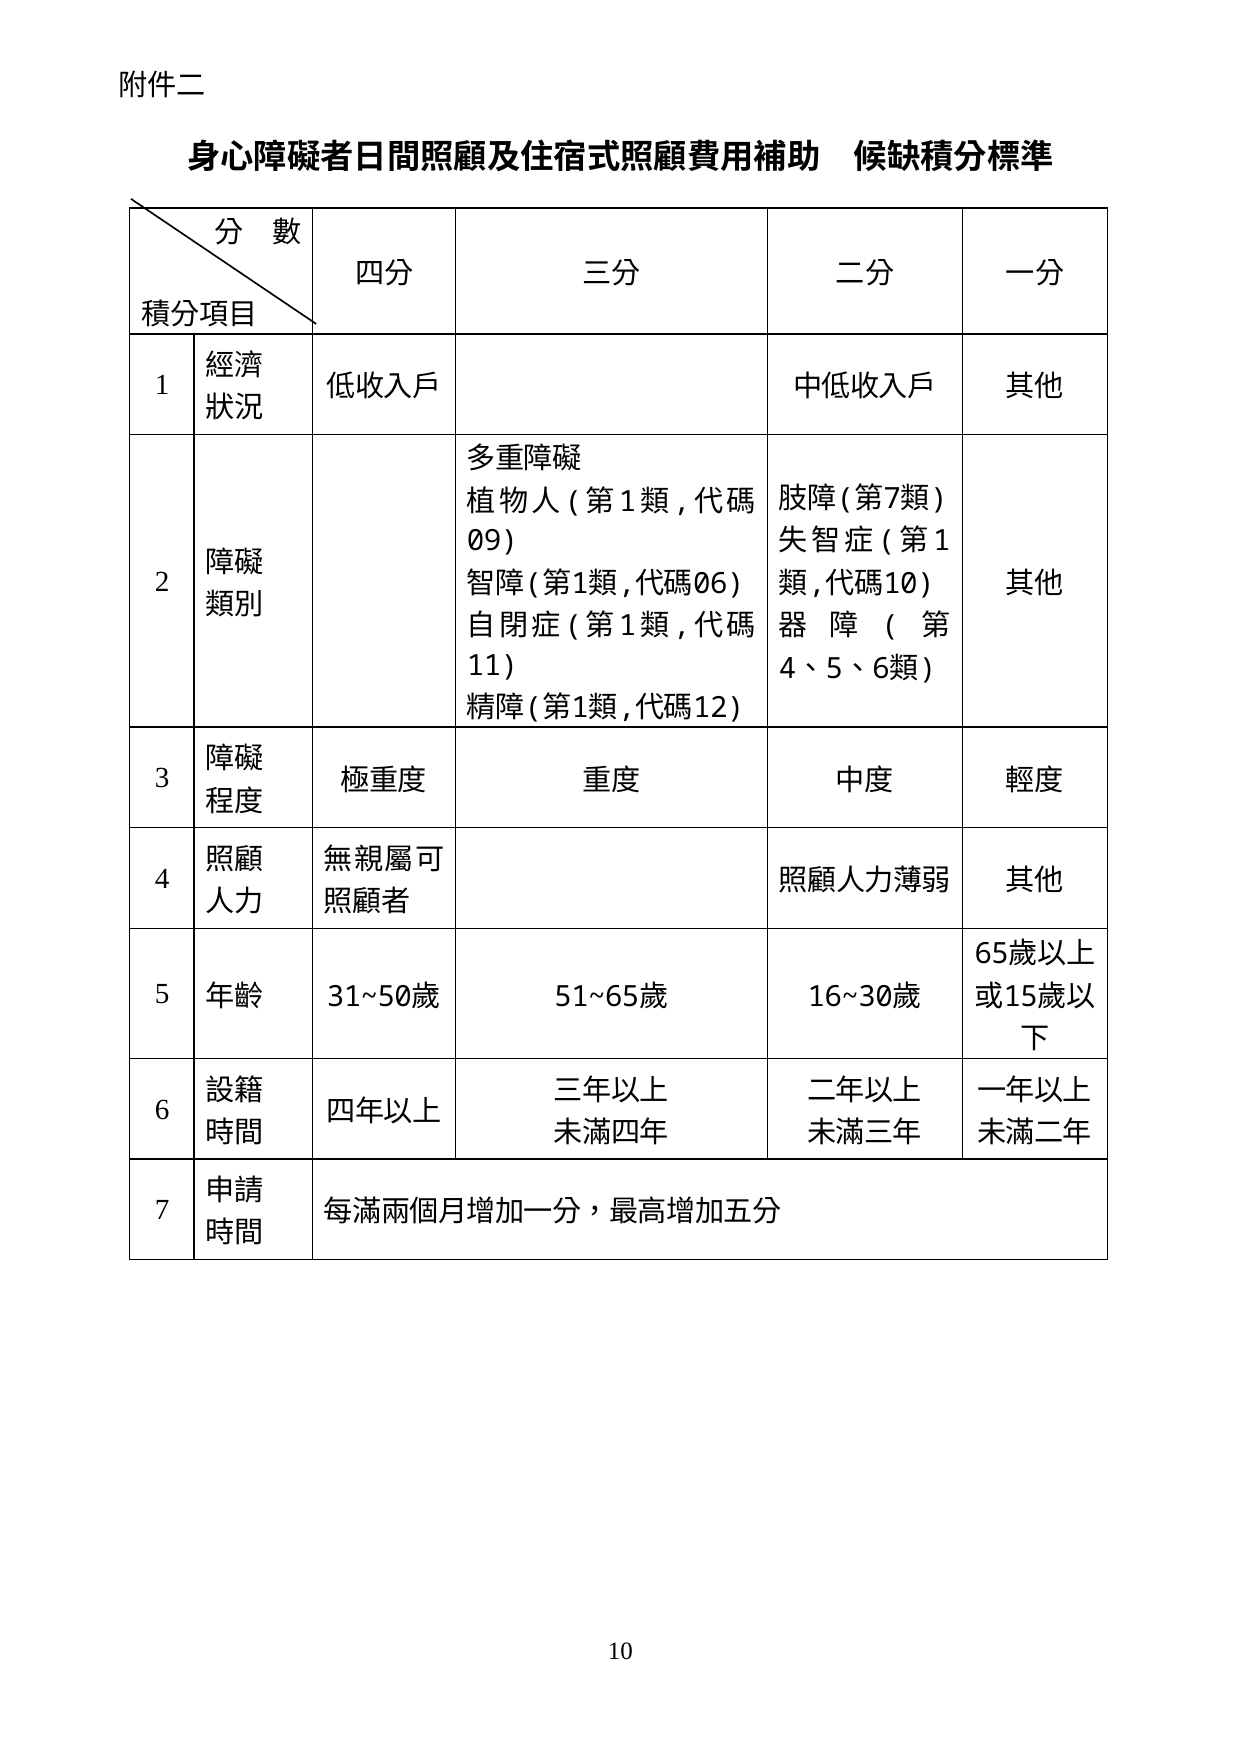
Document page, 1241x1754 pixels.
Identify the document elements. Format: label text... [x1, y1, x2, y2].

table_cell 年齡 [195, 929, 312, 1058]
table_cell 65歲以上或15歲以下 [963, 929, 1107, 1058]
table_header 分 數 積分項目 [130, 209, 312, 333]
table_cell 3 [130, 728, 193, 827]
table_cell 7 [130, 1160, 193, 1258]
text 附件二 [118, 75, 1122, 100]
table_cell 經濟 狀況 [195, 335, 312, 433]
table_cell [313, 435, 455, 726]
table_cell 每滿兩個月增加一分，最高增加五分 [313, 1160, 1107, 1258]
table_cell [456, 335, 767, 433]
table_cell 無親屬可照顧者 [313, 828, 455, 928]
table_cell 51~65歲 [456, 929, 767, 1058]
table_cell 二年以上 未滿三年 [768, 1059, 962, 1158]
table_header 二分 [768, 209, 962, 333]
table_cell 照顧 人力 [195, 828, 312, 928]
table_cell 障礙 類別 [195, 435, 312, 726]
table_header 三分 [456, 209, 767, 333]
table_cell 中低收入戶 [768, 335, 962, 433]
table_cell 4 [130, 828, 193, 928]
table_cell 中度 [768, 728, 962, 827]
table_cell 31~50歲 [313, 929, 455, 1058]
table_header 一分 [963, 209, 1107, 333]
text 身心障礙者日間照顧及住宿式照顧費用補助 候缺積分標準 [118, 129, 1122, 178]
table_cell 1 [130, 335, 193, 433]
table_cell 設籍 時間 [195, 1059, 312, 1158]
table_cell 其他 [963, 435, 1107, 726]
table_cell 一年以上 未滿二年 [963, 1059, 1107, 1158]
table_cell 障礙 程度 [195, 728, 312, 827]
table_cell 其他 [963, 828, 1107, 928]
table_cell 6 [130, 1059, 193, 1158]
table_cell 申請 時間 [195, 1160, 312, 1258]
table_cell 5 [130, 929, 193, 1058]
table_cell 重度 [456, 728, 767, 827]
table_cell 三年以上 未滿四年 [456, 1059, 767, 1158]
table_cell 其他 [963, 335, 1107, 433]
table_cell 照顧人力薄弱 [768, 828, 962, 928]
table_cell [456, 828, 767, 928]
table_cell 極重度 [313, 728, 455, 827]
table_cell 多重障礙 植物人(第1類,代碼09) 智障(第1類,代碼06) 自閉症(第1類,代碼11) 精障(第1類,代碼12) [456, 435, 767, 726]
table_cell 2 [130, 435, 193, 726]
table_cell 肢障(第7類) 失智症(第1類,代碼10) 器障(第4、5、6類) [768, 435, 962, 726]
table_header 四分 [313, 209, 455, 333]
table_cell 低收入戶 [313, 335, 455, 433]
table_cell 四年以上 [313, 1059, 455, 1158]
table_cell 輕度 [963, 728, 1107, 827]
table_cell 16~30歲 [768, 929, 962, 1058]
